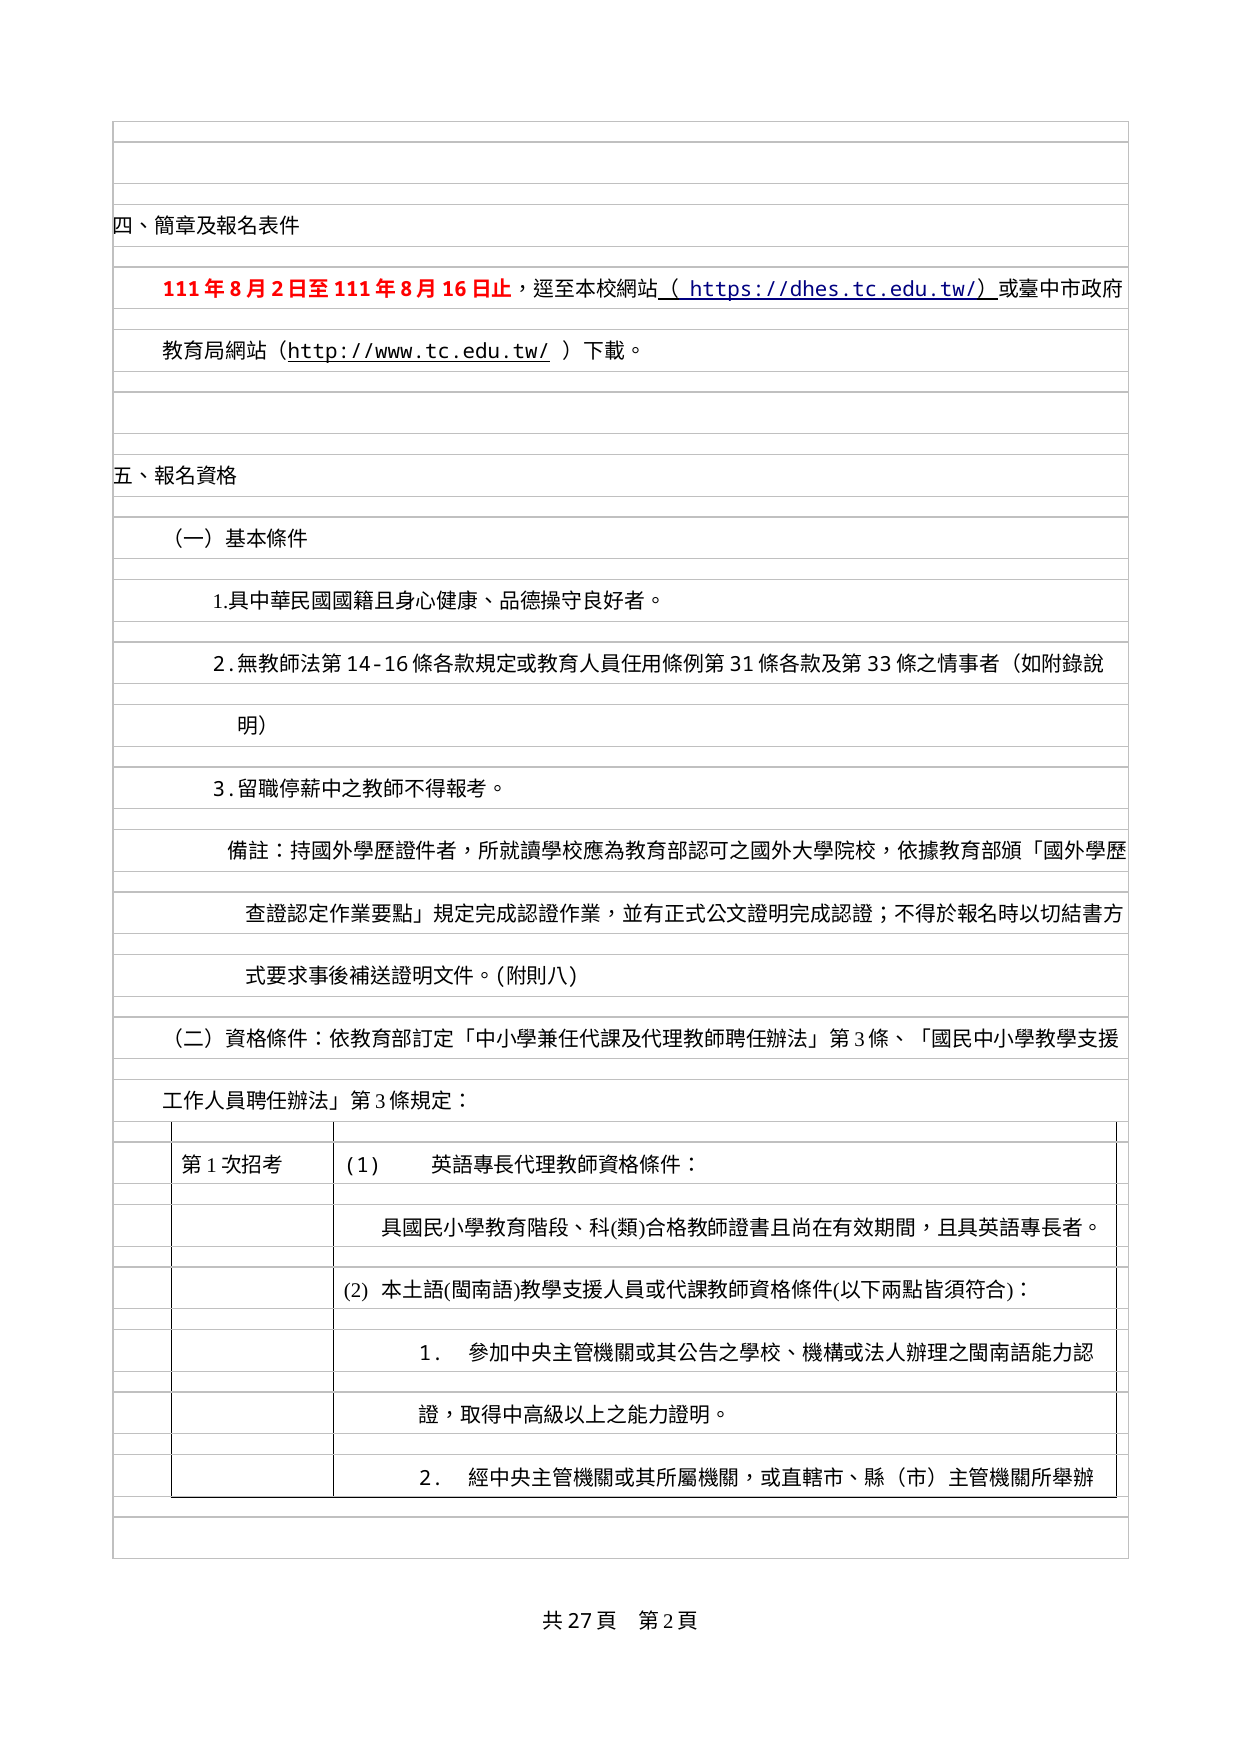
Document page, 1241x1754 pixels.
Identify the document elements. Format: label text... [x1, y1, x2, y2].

text 五、報名資格 [114, 455, 1128, 496]
text [212, 747, 1128, 766]
table_header 第1次招考 [172, 1268, 333, 1308]
text （一）基本條件 [162, 518, 1128, 558]
text [162, 1059, 1128, 1079]
text [164, 809, 1128, 829]
table_header 第1次招考 [172, 1247, 333, 1266]
table_header 第1次招考 [172, 1372, 333, 1391]
text [164, 872, 1128, 891]
text 教育局網站（http://www.tc.edu.tw/ ）下載。 [114, 330, 1128, 371]
text [114, 309, 1128, 329]
text 明） [212, 705, 1128, 746]
text [114, 184, 1128, 204]
text 111年8月2日至111年8月16日止，逕至本校網站（ https://dhes.tc.edu.tw/）或臺中市政府 [114, 268, 1128, 308]
table_header 第1次招考 [172, 1143, 181, 1183]
text [162, 497, 1128, 516]
text 查證認定作業要點」規定完成認證作業，並有正式公文證明完成認證；不得於報名時以切結書方 [164, 893, 1128, 933]
text [212, 684, 1128, 704]
table_header 第1次招考 [172, 1205, 333, 1246]
text 式要求事後補送證明文件。(附則八) [164, 955, 1128, 996]
text [114, 434, 1128, 454]
table_header 第1次招考 [172, 1393, 333, 1433]
text （二）資格條件：依教育部訂定「中小學兼任代課及代理教師聘任辦法」第3條、「國民中小學教學支援 [162, 1018, 1128, 1058]
text 備註：持國外學歷證件者，所就讀學校應為教育部認可之國外大學院校，依據教育部頒「國外學歷 [164, 830, 1128, 871]
text 工作人員聘任辦法」第3條規定： [162, 1080, 1128, 1121]
text [162, 997, 1128, 1016]
table_header 第1次招考 [172, 1434, 333, 1454]
text [212, 622, 1128, 641]
table_header 第1次招考 [172, 1455, 333, 1496]
text 3.留職停薪中之教師不得報考。 [212, 768, 1128, 808]
table_header 第1次招考 [172, 1184, 333, 1204]
table_header 第1次招考 [322, 1122, 333, 1141]
text 1.具中華民國國籍且身心健康、品德操守良好者。 [212, 580, 1128, 621]
table_header 第1次招考 [172, 1309, 333, 1329]
text [212, 559, 1128, 579]
text 四、簡章及報名表件 [114, 205, 1128, 246]
table_header 第1次招考 [172, 1122, 181, 1141]
text 2.無教師法第14-16條各款規定或教育人員任用條例第31條各款及第33條之情事者（如附錄說 [212, 643, 1128, 683]
text [114, 247, 1128, 266]
text [164, 934, 1128, 954]
table_header 第1次招考 [172, 1330, 333, 1371]
table_header 第1次招考 [322, 1143, 333, 1183]
